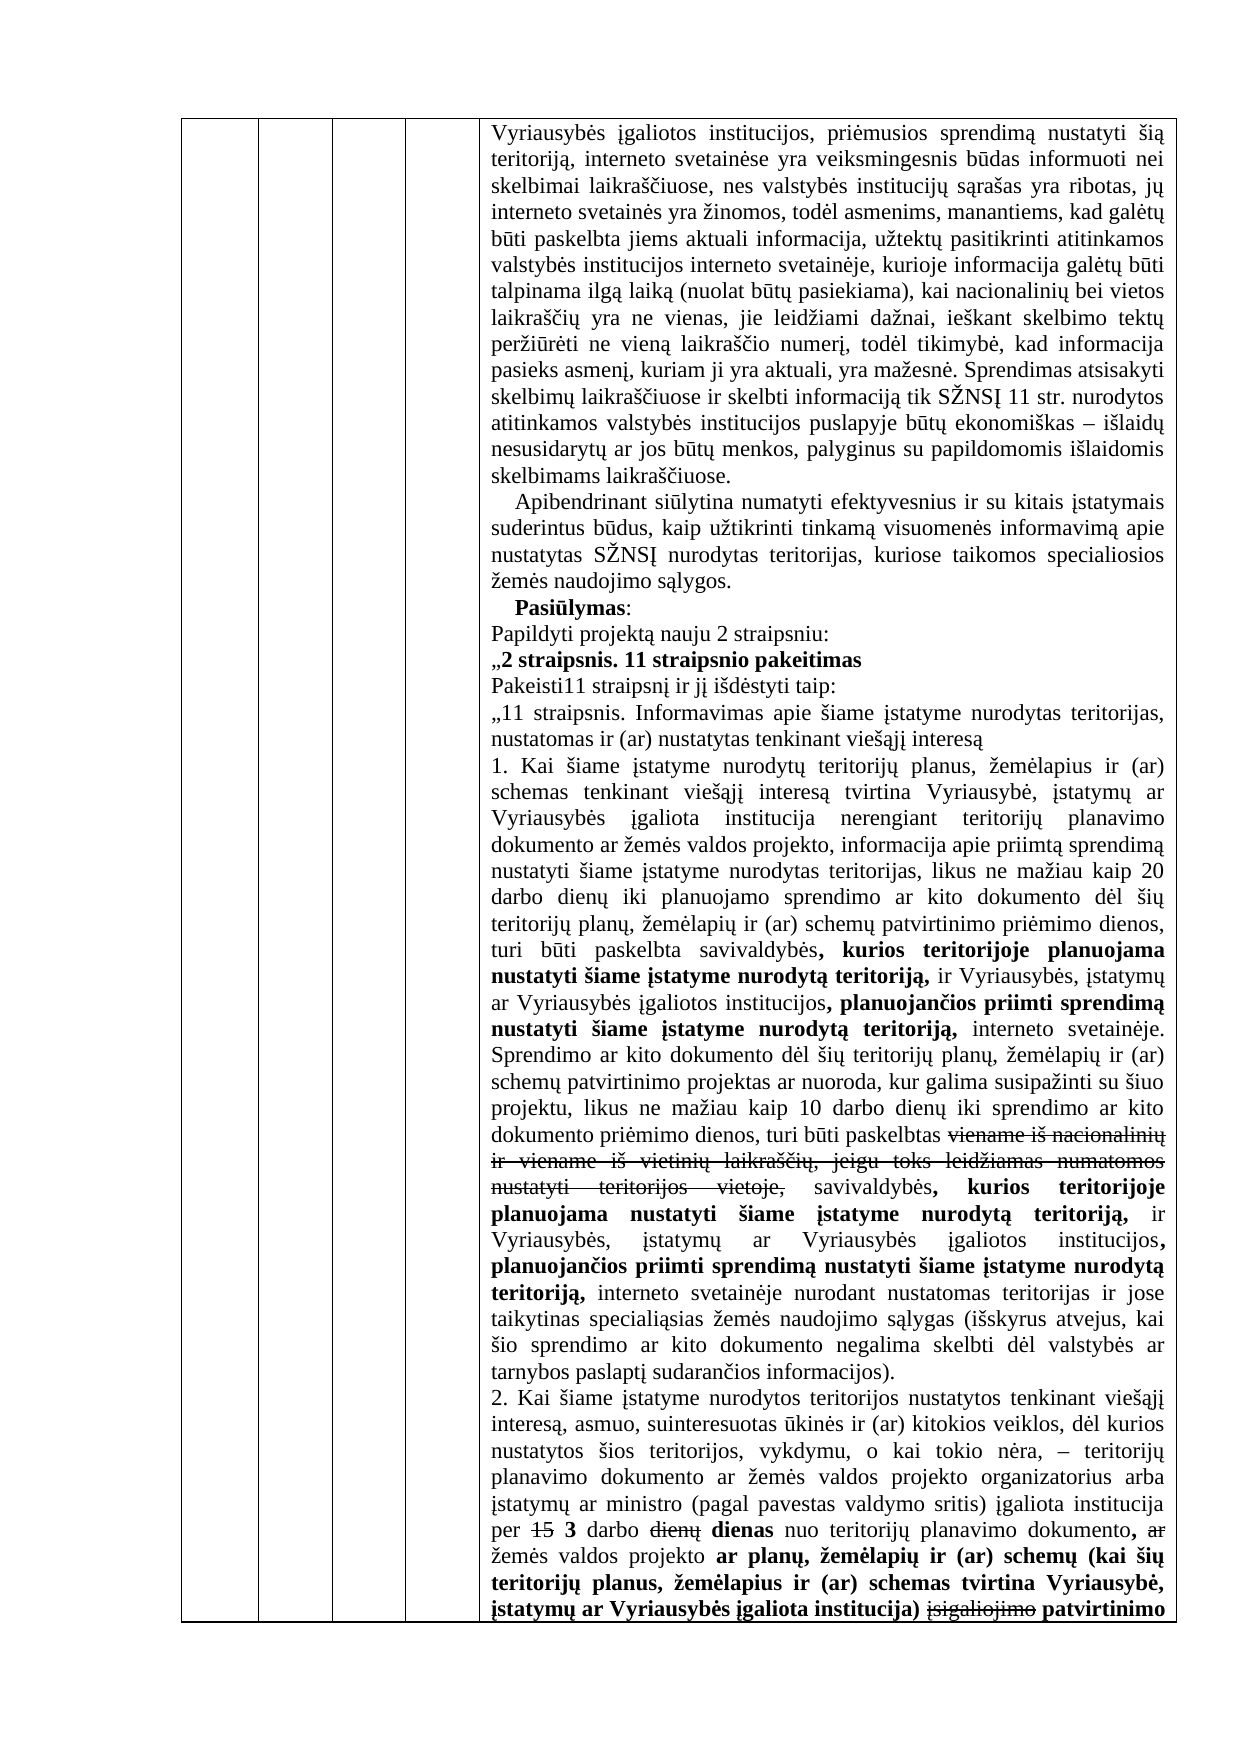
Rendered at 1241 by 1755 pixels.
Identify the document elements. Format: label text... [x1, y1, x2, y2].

table_cell [259, 119, 332, 1621]
table_cell [406, 119, 479, 1621]
table_cell [333, 119, 405, 1621]
table_cell Vyriausybės įgaliotos institucijos, priėmusios sprendimą nustatyti šią teritoriją, interneto svetainėse yra veiksmingesnis būdas informuoti nei skelbimai laikraščiuose, nes valstybės institucijų sąrašas yra ribotas, jų interneto svetainės yra žinomos, todėl asmenims, manantiems, kad galėtų būti paskelbta jiems aktuali informacija, užtektų pasitikrinti atitinkamos valstybės institucijos interneto svetainėje, kurioje informacija galėtų būti talpinama ilgą laiką (nuolat būtų pasiekiama), kai nacionalinių bei vietos laikraščių yra ne vienas, jie leidžiami dažnai, ieškant skelbimo tektų peržiūrėti ne vieną laikraščio numerį, todėl tikimybė, kad informacija pasieks asmenį, kuriam ji yra aktuali, yra mažesnė. Sprendimas atsisakyti skelbimų laikraščiuose ir skelbti informaciją tik SŽNSĮ 11 str. nurodytos atitinkamos valstybės institucijos puslapyje būtų ekonomiškas – išlaidų nesusidarytų ar jos būtų menkos, palyginus su papildomomis išlaidomis skelbimams laikraščiuose. Apibendrinant siūlytina numatyti efektyvesnius ir su kitais įstatymais suderintus būdus, kaip užtikrinti tinkamą visuomenės informavimą apie nustatytas SŽNSĮ nurodytas teritorijas, kuriose taikomos specialiosios žemės naudojimo sąlygos. Pasiūlymas: Papildyti projektą nauju 2 straipsniu: „2 straipsnis. 11 straipsnio pakeitimas Pakeisti11 straipsnį ir jį išdėstyti taip: „11 straipsnis. Informavimas apie šiame įstatyme nurodytas teritorijas, nustatomas ir (ar) nustatytas tenkinant viešąjį interesą 1. Kai šiame įstatyme nurodytų teritorijų planus, žemėlapius ir (ar) schemas tenkinant viešąjį interesą tvirtina Vyriausybė, įstatymų ar Vyriausybės įgaliota institucija nerengiant teritorijų planavimo dokumento ar žemės valdos projekto, informacija apie priimtą sprendimą nustatyti šiame įstatyme nurodytas teritorijas, likus ne mažiau kaip 20 darbo dienų iki planuojamo sprendimo ar kito dokumento dėl šių teritorijų planų, žemėlapių ir (ar) schemų patvirtinimo priėmimo dienos, turi būti paskelbta savivaldybės, kurios teritorijoje planuojama nustatyti šiame įstatyme nurodytą teritoriją, ir Vyriausybės, įstatymų ar Vyriausybės įgaliotos institucijos, planuojančios priimti sprendimą nustatyti šiame įstatyme nurodytą teritoriją, interneto svetainėje. Sprendimo ar kito dokumento dėl šių teritorijų planų, žemėlapių ir (ar) schemų patvirtinimo projektas ar nuoroda, kur galima susipažinti su šiuo projektu, likus ne mažiau kaip 10 darbo dienų iki sprendimo ar kito dokumento priėmimo dienos, turi būti paskelbtas viename iš nacionalinių ir viename iš vietinių laikraščių, jeigu toks leidžiamas numatomos nustatyti teritorijos vietoje, savivaldybės, kurios teritorijoje planuojama nustatyti šiame įstatyme nurodytą teritoriją, ir Vyriausybės, įstatymų ar Vyriausybės įgaliotos institucijos, planuojančios priimti sprendimą nustatyti šiame įstatyme nurodytą teritoriją, interneto svetainėje nurodant nustatomas teritorijas ir jose taikytinas specialiąsias žemės naudojimo sąlygas (išskyrus atvejus, kai šio sprendimo ar kito dokumento negalima skelbti dėl valstybės ar tarnybos paslaptį sudarančios informacijos). 2. Kai šiame įstatyme nurodytos teritorijos nustatytos tenkinant viešąjį interesą, asmuo, suinteresuotas ūkinės ir (ar) kitokios veiklos, dėl kurios nustatytos šios teritorijos, vykdymu, o kai tokio nėra, – teritorijų planavimo dokumento ar žemės valdos projekto organizatorius arba įstatymų ar ministro (pagal pavestas valdymo sritis) įgaliota institucija per 15 3 darbo dienų dienas nuo teritorijų planavimo dokumento, ar žemės valdos projekto ar planų, žemėlapių ir (ar) schemų (kai šių teritorijų planus, žemėlapius ir (ar) schemas tvirtina Vyriausybė, įstatymų ar Vyriausybės įgaliota institucija) įsigaliojimo patvirtinimo [480, 119, 1176, 1621]
table_cell [182, 119, 258, 1621]
